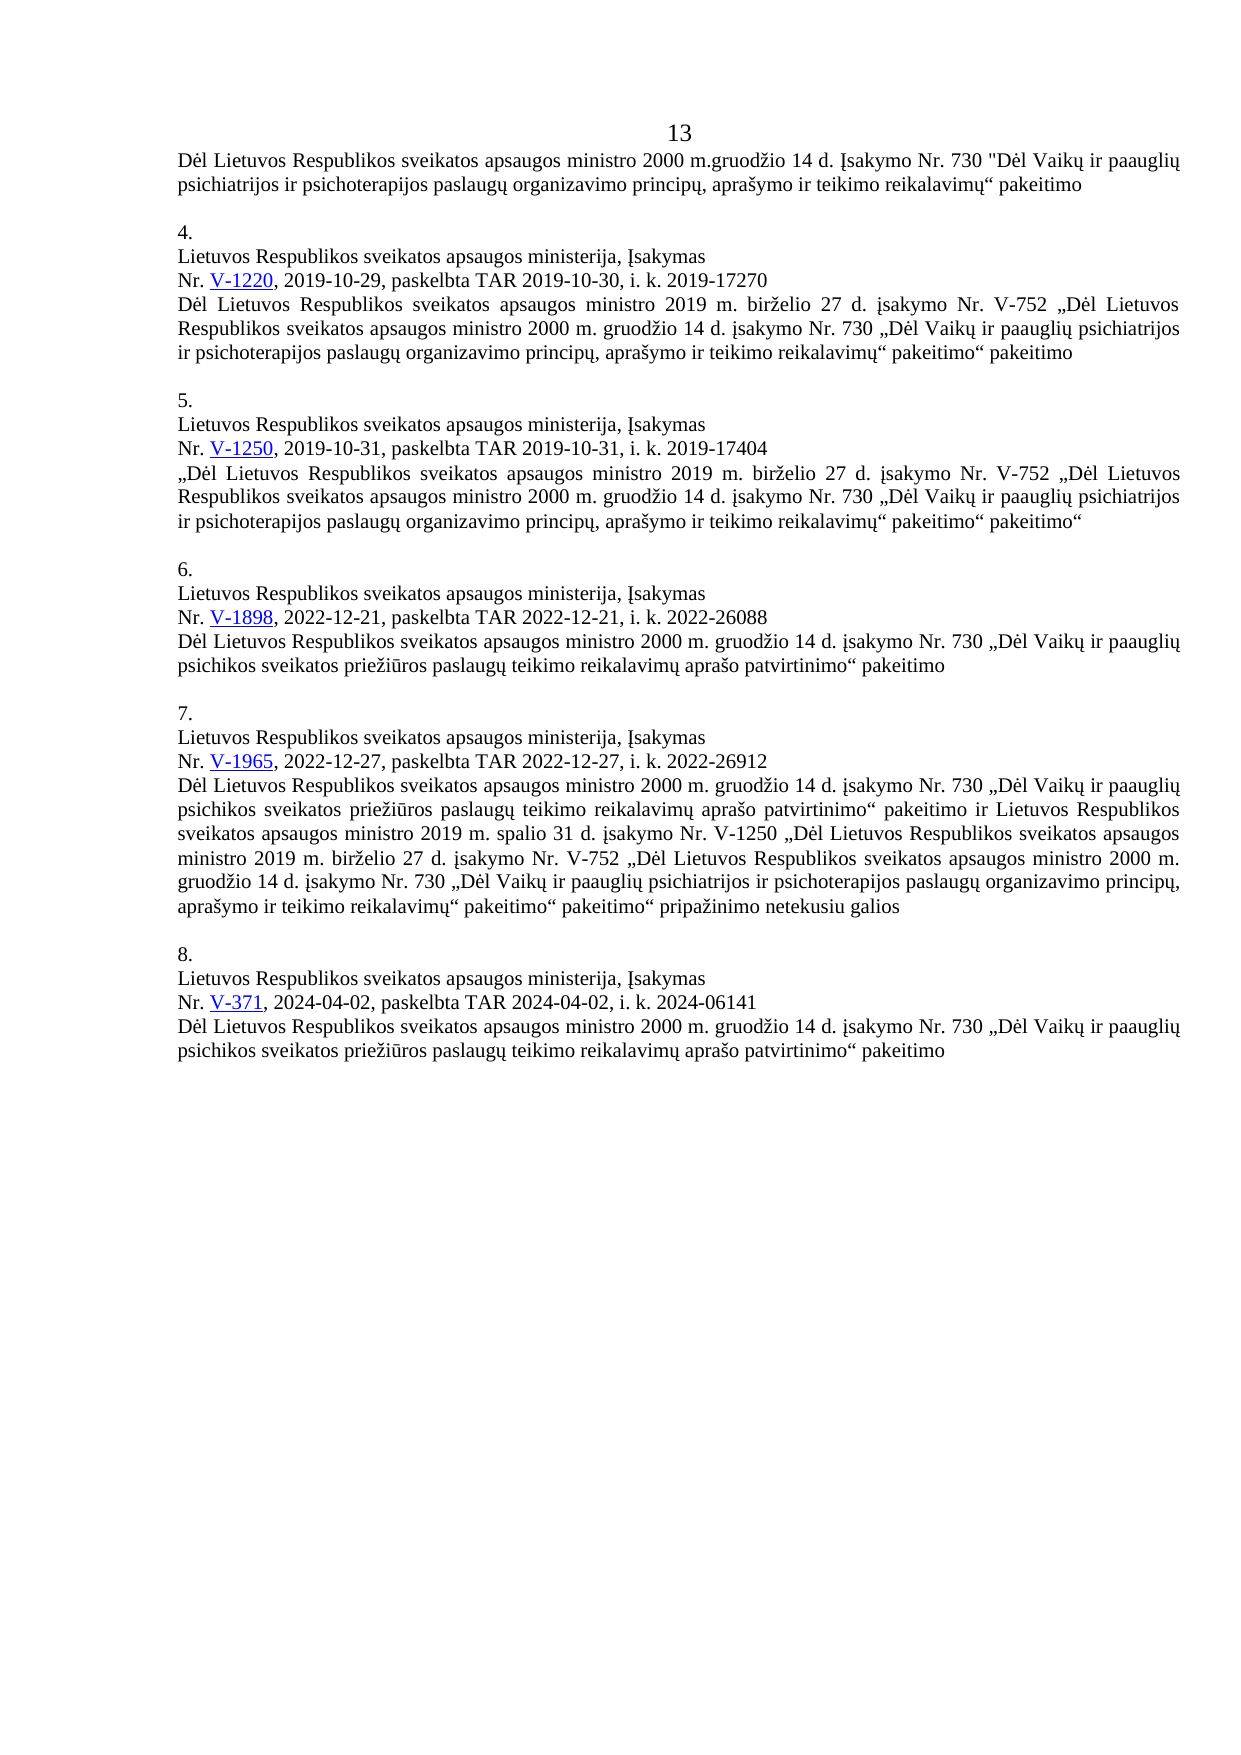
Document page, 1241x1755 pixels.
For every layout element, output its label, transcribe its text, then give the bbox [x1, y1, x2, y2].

text Dėl Lietuvos Respublikos sveikatos apsaugos ministro 2000 m.gruodžio 14 d. Įsakymo Nr. 730 "Dėl Vaikų ir paauglių psichiatrijos ir psichoterapijos paslaugų organizavimo principų, aprašymo ir teikimo reikalavimų“ pakeitimo [177, 148, 1181, 196]
text Nr. V-1898, 2022-12-21, paskelbta TAR 2022-12-21, i. k. 2022-26088 [177, 605, 1181, 629]
text 8. [177, 942, 1181, 966]
text Lietuvos Respublikos sveikatos apsaugos ministerija, Įsakymas [177, 581, 1181, 605]
text 4. [177, 220, 1181, 244]
text Dėl Lietuvos Respublikos sveikatos apsaugos ministro 2019 m. birželio 27 d. įsakymo Nr. V-752 „Dėl Lietuvos Respublikos sveikatos apsaugos ministro 2000 m. gruodžio 14 d. įsakymo Nr. 730 „Dėl Vaikų ir paauglių psichiatrijos ir psichoterapijos paslaugų organizavimo principų, aprašymo ir teikimo reikalavimų“ pakeitimo“ pakeitimo [177, 292, 1181, 364]
text Lietuvos Respublikos sveikatos apsaugos ministerija, Įsakymas [177, 725, 1181, 749]
text Nr. V-1965, 2022-12-27, paskelbta TAR 2022-12-27, i. k. 2022-26912 [177, 749, 1181, 773]
text 6. [177, 557, 1181, 581]
text Lietuvos Respublikos sveikatos apsaugos ministerija, Įsakymas [177, 244, 1181, 268]
text „Dėl Lietuvos Respublikos sveikatos apsaugos ministro 2019 m. birželio 27 d. įsakymo Nr. V-752 „Dėl Lietuvos Respublikos sveikatos apsaugos ministro 2000 m. gruodžio 14 d. įsakymo Nr. 730 „Dėl Vaikų ir paauglių psichiatrijos ir psichoterapijos paslaugų organizavimo principų, aprašymo ir teikimo reikalavimų“ pakeitimo“ pakeitimo“ [177, 460, 1181, 533]
text Lietuvos Respublikos sveikatos apsaugos ministerija, Įsakymas [177, 966, 1181, 990]
text Nr. V-371, 2024-04-02, paskelbta TAR 2024-04-02, i. k. 2024-06141 [177, 990, 1181, 1014]
text Dėl Lietuvos Respublikos sveikatos apsaugos ministro 2000 m. gruodžio 14 d. įsakymo Nr. 730 „Dėl Vaikų ir paauglių psichikos sveikatos priežiūros paslaugų teikimo reikalavimų aprašo patvirtinimo“ pakeitimo [177, 629, 1181, 677]
text 7. [177, 701, 1181, 725]
text Dėl Lietuvos Respublikos sveikatos apsaugos ministro 2000 m. gruodžio 14 d. įsakymo Nr. 730 „Dėl Vaikų ir paauglių psichikos sveikatos priežiūros paslaugų teikimo reikalavimų aprašo patvirtinimo“ pakeitimo ir Lietuvos Respublikos sveikatos apsaugos ministro 2019 m. spalio 31 d. įsakymo Nr. V-1250 „Dėl Lietuvos Respublikos sveikatos apsaugos ministro 2019 m. birželio 27 d. įsakymo Nr. V-752 „Dėl Lietuvos Respublikos sveikatos apsaugos ministro 2000 m. gruodžio 14 d. įsakymo Nr. 730 „Dėl Vaikų ir paauglių psichiatrijos ir psichoterapijos paslaugų organizavimo principų, aprašymo ir teikimo reikalavimų“ pakeitimo“ pakeitimo“ pripažinimo netekusiu galios [177, 773, 1181, 918]
text Nr. V-1220, 2019-10-29, paskelbta TAR 2019-10-30, i. k. 2019-17270 [177, 268, 1181, 292]
text Dėl Lietuvos Respublikos sveikatos apsaugos ministro 2000 m. gruodžio 14 d. įsakymo Nr. 730 „Dėl Vaikų ir paauglių psichikos sveikatos priežiūros paslaugų teikimo reikalavimų aprašo patvirtinimo“ pakeitimo [177, 1014, 1181, 1062]
text Nr. V-1250, 2019-10-31, paskelbta TAR 2019-10-31, i. k. 2019-17404 [177, 436, 1181, 460]
text Lietuvos Respublikos sveikatos apsaugos ministerija, Įsakymas [177, 412, 1181, 436]
text 5. [177, 388, 1181, 412]
